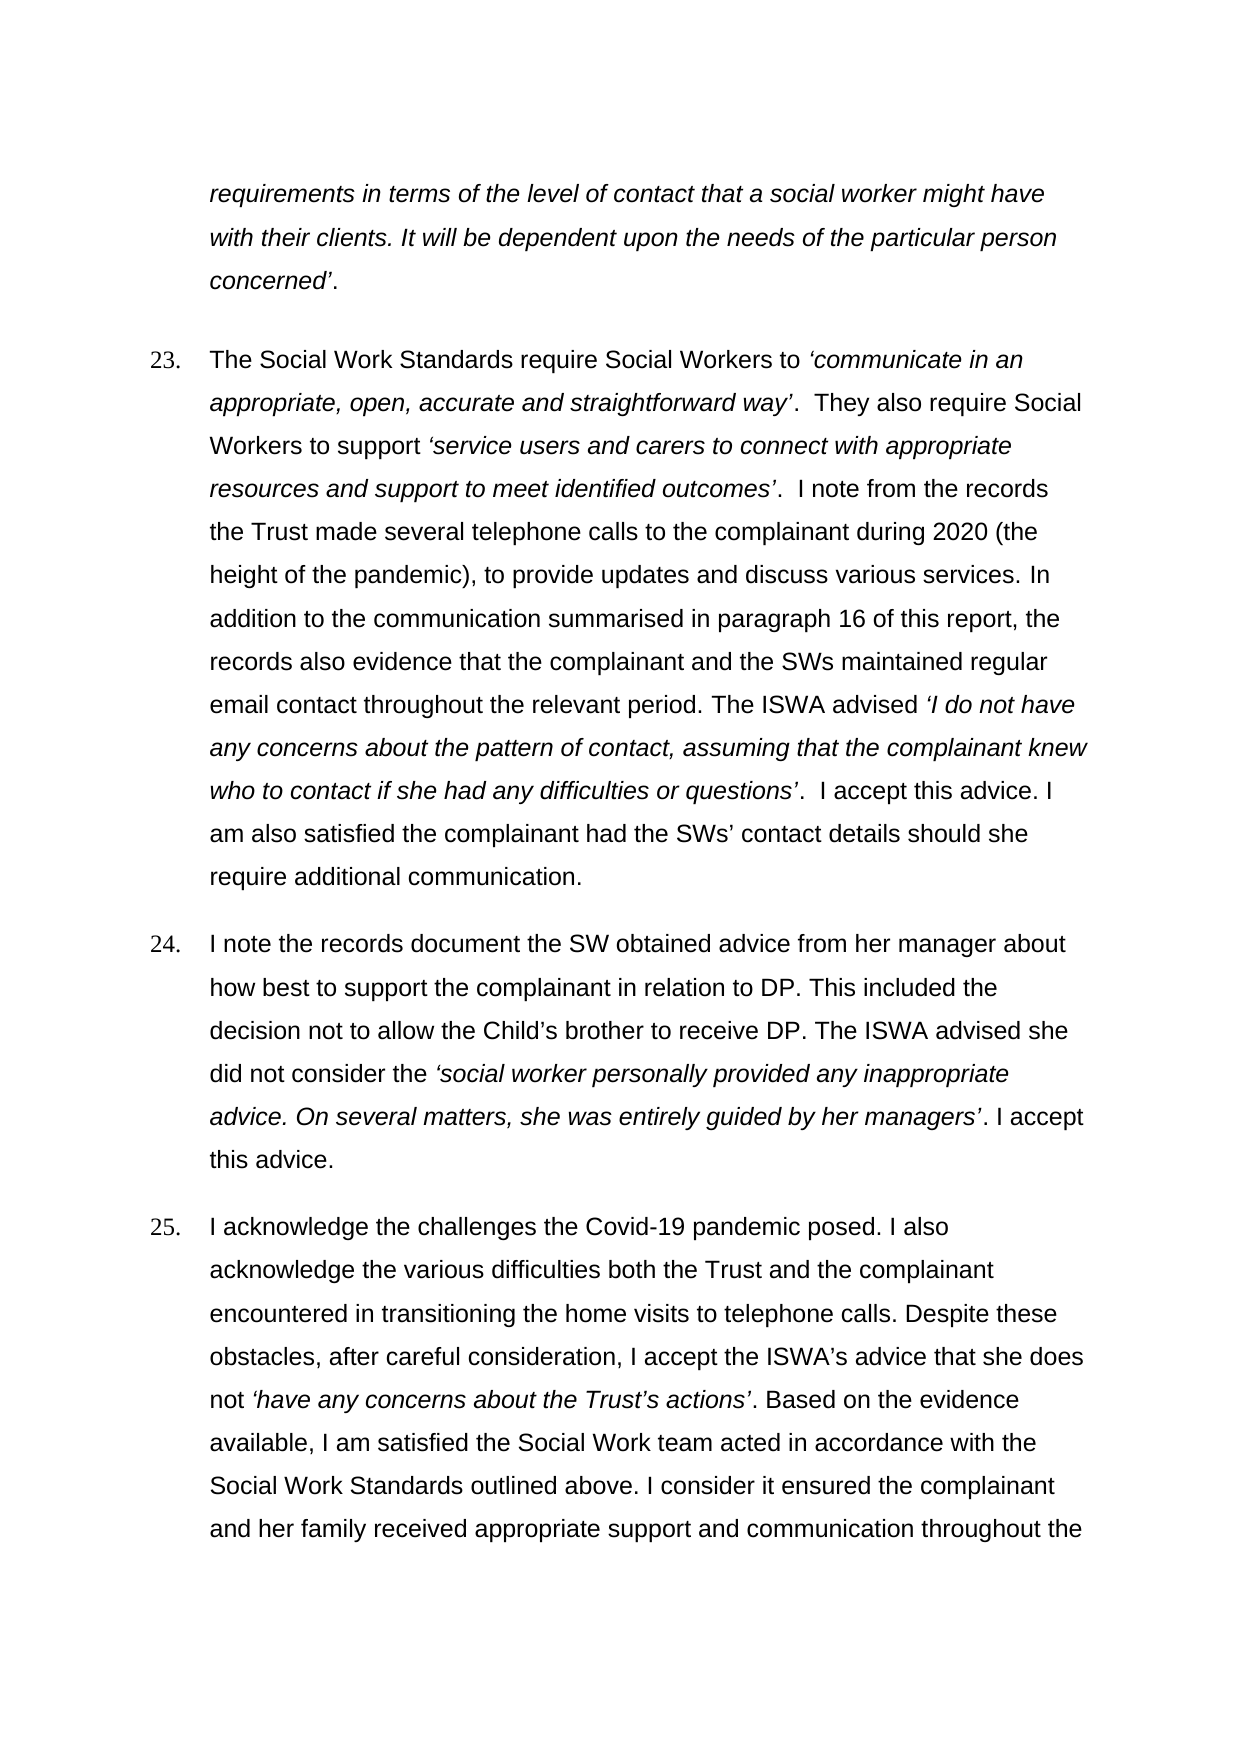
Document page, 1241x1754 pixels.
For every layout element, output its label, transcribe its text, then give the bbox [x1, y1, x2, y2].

list The Social Work Standards require Social Workers to ‘communicate in an appropriate, open, accurate and straightforward way’. They also require Social Workers to support ‘service users and carers to connect with appropriate resources and support to meet identified outcomes’. I note from the records the Trust made several telephone calls to the complainant during 2020 (the height of the pandemic), to provide updates and discuss various services. In addition to the communication summarised in paragraph 16 of this report, the records also evidence that the complainant and the SWs maintained regular email contact throughout the relevant period. The ISWA advised ‘I do not have any concerns about the pattern of contact, assuming that the complainant knew who to contact if she had any difficulties or questions’. I accept this advice. I am also satisfied the complainant had the SWs’ contact details should she require additional communication. [150, 345, 1090, 891]
list I acknowledge the challenges the Covid-19 pandemic posed. I also acknowledge the various difficulties both the Trust and the complainant encountered in transitioning the home visits to telephone calls. Despite these obstacles, after careful consideration, I accept the ISWA’s advice that she does not ‘have any concerns about the Trust’s actions’. Based on the evidence available, I am satisfied the Social Work team acted in accordance with the Social Work Standards outlined above. I consider it ensured the complainant and her family received appropriate support and communication throughout the [150, 1212, 1090, 1543]
list I note the records document the SW obtained advice from her manager about how best to support the complainant in relation to DP. This included the decision not to allow the Child’s brother to receive DP. The ISWA advised she did not consider the ‘social worker personally provided any inappropriate advice. On several matters, she was entirely guided by her managers’. I accept this advice. [150, 929, 1090, 1174]
list requirements in terms of the level of contact that a social worker might have with their clients. It will be dependent upon the needs of the particular person concerned’. [150, 179, 1090, 294]
